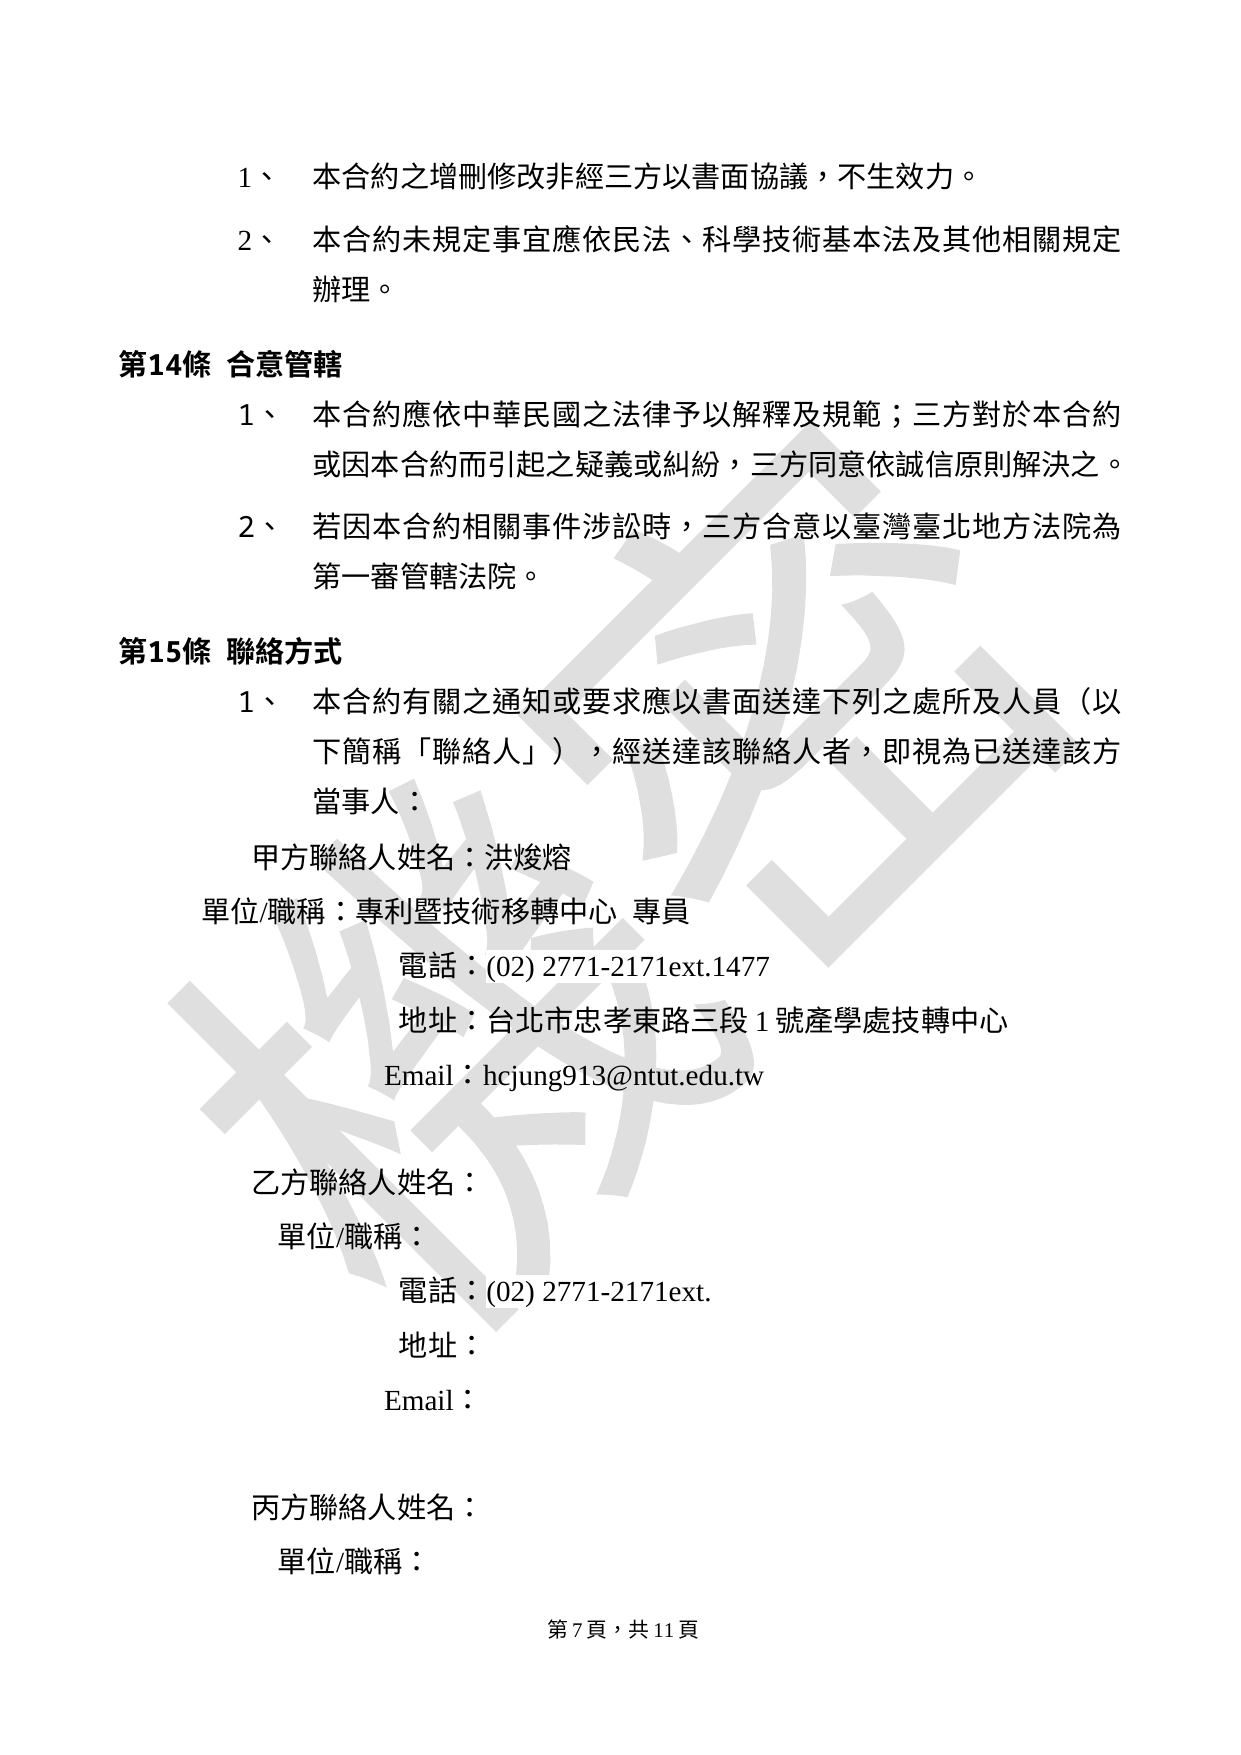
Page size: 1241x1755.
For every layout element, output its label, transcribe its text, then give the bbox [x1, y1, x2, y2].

list 若因本合約相關事件涉訟時，三方合意以臺灣臺北地方法院為第一審管轄法院。 [684, 498, 1122, 598]
text 單位/職稱：專利暨技術移轉中心 專員 [418, 889, 486, 931]
list 合意管轄 [118, 335, 1122, 385]
text 電話：(02) 2771-2171ext.1477 [490, 943, 580, 985]
list [609, 623, 769, 673]
text 單位/職稱：專利暨技術移轉中心 專員 [506, 889, 534, 918]
list 本合約之增刪修改非經三方以書面協議，不生效力。 [237, 148, 1122, 198]
text 丙方聯絡人姓名： [251, 1485, 1122, 1527]
text Email：hcjung913@ntut.edu.tw [493, 1052, 623, 1093]
list 本合約未規定事宜應依民法、科學技術基本法及其他相關規定辦理。 [237, 210, 1122, 310]
text 甲方聯絡人姓名：洪焌熔 [436, 835, 465, 858]
text 電話：(02) 2771-2171ext. [258, 1268, 473, 1310]
text 電話：(02) 2771-2171ext.1477 [373, 943, 454, 985]
text 單位/職稱： [263, 1214, 343, 1256]
text 單位/職稱：專利暨技術移轉中心 專員 [867, 889, 1122, 931]
text 甲方聯絡人姓名：洪焌熔 [921, 835, 1122, 877]
text Email：hcjung913@ntut.edu.tw [657, 1052, 720, 1070]
text 地址： [258, 1323, 1122, 1364]
text 乙方聯絡人姓名： [341, 1185, 365, 1202]
text 地址：台北市忠孝東路三段1號產學處技轉中心 [332, 1000, 367, 1039]
text 乙方聯絡人姓名： [251, 1160, 319, 1202]
text 甲方聯絡人姓名：洪焌熔 [723, 835, 905, 877]
text 單位/職稱：專利暨技術移轉中心 專員 [537, 889, 790, 931]
list 若因本合約相關事件涉訟時，三方合意以臺灣臺北地方法院為第一審管轄法院。 [237, 498, 733, 598]
list [897, 623, 1122, 673]
text 電話：(02) 2771-2171ext. [479, 1268, 1122, 1310]
text 電話：(02) 2771-2171ext.1477 [613, 943, 1122, 985]
text 地址：台北市忠孝東路三段1號產學處技轉中心 [258, 998, 322, 1039]
text 單位/職稱： [425, 1214, 517, 1256]
text 地址：台北市忠孝東路三段1號產學處技轉中心 [386, 998, 411, 1039]
text Email： [258, 1377, 1122, 1418]
list [797, 623, 870, 673]
list 本合約有關之通知或要求應以書面送達下列之處所及人員（以下簡稱「聯絡人」），經送達該聯絡人者，即視為已送達該方當事人： [975, 673, 1122, 823]
list 本合約應依中華民國之法律予以解釋及規範；三方對於本合約或因本合約而引起之疑義或糾紛，三方同意依誠信原則解決之。 [237, 385, 1122, 485]
text 單位/職稱： [356, 1214, 419, 1256]
text 電話：(02) 2771-2171ext.1477 [455, 943, 491, 969]
text 電話：(02) 2771-2171ext.1477 [314, 943, 350, 985]
text 乙方聯絡人姓名： [526, 1160, 1122, 1202]
list 本合約有關之通知或要求應以書面送達下列之處所及人員（以下簡稱「聯絡人」），經送達該聯絡人者，即視為已送達該方當事人： [237, 673, 761, 823]
text 單位/職稱：專利暨技術移轉中心 專員 [118, 889, 373, 931]
list 本合約有關之通知或要求應以書面送達下列之處所及人員（以下簡稱「聯絡人」），經送達該聯絡人者，即視為已送達該方當事人： [749, 748, 889, 823]
list 本合約有關之通知或要求應以書面送達下列之處所及人員（以下簡稱「聯絡人」），經送達該聯絡人者，即視為已送達該方當事人： [835, 673, 1013, 811]
text 甲方聯絡人姓名：洪焌熔 [494, 835, 703, 877]
text 乙方聯絡人姓名： [371, 1160, 508, 1202]
text 地址：台北市忠孝東路三段1號產學處技轉中心 [569, 998, 623, 1039]
text Email：hcjung913@ntut.edu.tw [734, 1052, 1122, 1093]
text 地址：台北市忠孝東路三段1號產學處技轉中心 [651, 998, 1122, 1039]
text Email：hcjung913@ntut.edu.tw [285, 1052, 379, 1093]
text 甲方聯絡人姓名：洪焌熔 [251, 835, 420, 877]
text 電話：(02) 2771-2171ext.1477 [258, 943, 298, 985]
text 單位/職稱： [263, 1539, 1122, 1581]
text Email：hcjung913@ntut.edu.tw [398, 1052, 487, 1093]
text 單位/職稱：專利暨技術移轉中心 專員 [393, 889, 422, 909]
text 地址：台北市忠孝東路三段1號產學處技轉中心 [436, 998, 507, 1039]
text 單位/職稱： [546, 1214, 1122, 1256]
list 本合約有關之通知或要求應以書面送達下列之處所及人員（以下簡稱「聯絡人」），經送達該聯絡人者，即視為已送達該方當事人： [780, 673, 851, 741]
list 聯絡方式 [118, 623, 608, 673]
text 單位/職稱：專利暨技術移轉中心 專員 [802, 889, 855, 916]
